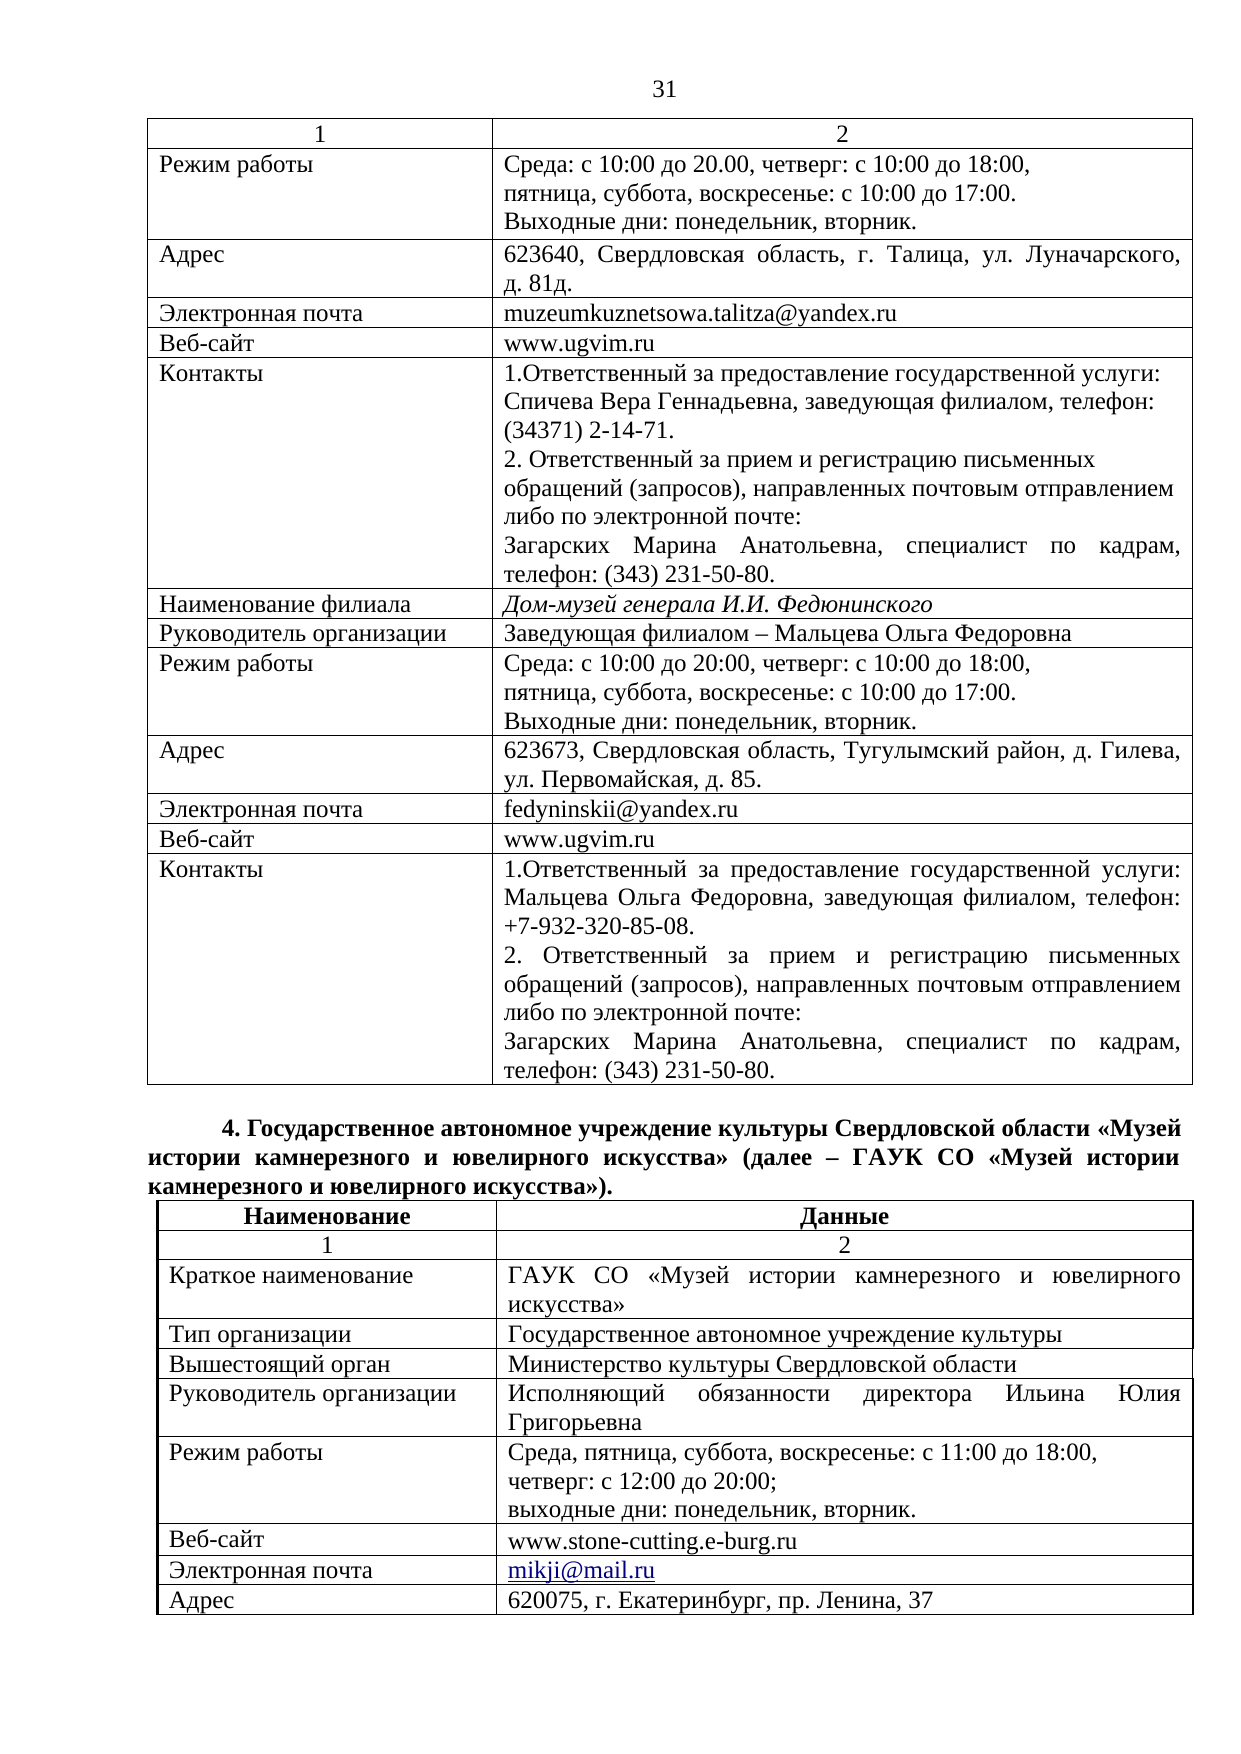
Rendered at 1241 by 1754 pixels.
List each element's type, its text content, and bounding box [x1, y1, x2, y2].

table_cell Дом-музей генерала И.И. Федюнинского [493, 589, 1192, 617]
table_header Наименование [159, 1201, 496, 1229]
table_cell 2 [497, 1231, 1192, 1259]
table_cell 620075, г. Екатеринбург, пр. Ленина, 37 [497, 1585, 1192, 1614]
table_cell Среда, пятница, суббота, воскресенье: с 11:00 до 18:00, четверг: с 12:00 до 20:00; выходные дни: понедельник, вторник. [497, 1437, 1192, 1523]
table_cell Исполняющий обязанности директора Ильина Юлия Григорьевна [497, 1379, 1192, 1436]
table_cell Руководитель организации [159, 1379, 496, 1436]
table_cell Министерство культуры Свердловской области [497, 1349, 1192, 1377]
text 4. Государственное автономное учреждение культуры Свердловской области «Музей истории камнерезного и ювелирного искусства» (далее – ГАУК СО «Музей истории камнерезного и ювелирного искусства»). [148, 1113, 1181, 1200]
table_cell Адрес [159, 1585, 496, 1614]
table_cell www.stone-cutting.e-burg.ru [497, 1524, 1192, 1554]
table_cell 1 [159, 1231, 496, 1259]
table_cell Государственное автономное учреждение культуры [497, 1319, 1192, 1348]
table_cell Веб-сайт [159, 1524, 496, 1554]
table_cell www.ugvim.ru [493, 824, 1192, 853]
table_cell Заведующая филиалом – Мальцева Ольга Федоровна [493, 619, 1192, 647]
table_cell Наименование филиала [148, 589, 492, 617]
table_cell Режим работы [159, 1437, 496, 1523]
table_cell Контакты [148, 358, 492, 588]
table_cell Режим работы [148, 648, 492, 734]
table_cell Веб-сайт [148, 328, 492, 357]
table_cell Электронная почта [148, 794, 492, 823]
table_cell www.ugvim.ru [493, 328, 1192, 357]
table_cell 1.Ответственный за предоставление государственной услуги: Спичева Вера Геннадьевна, заведующая филиалом, телефон: (34371) 2-14-71. 2. Ответственный за прием и регистрацию письменных обращений (запросов), направленных почтовым отправлением либо по электронной почте: Загарских Марина Анатольевна, специалист по кадрам, телефон: (343) 231-50-80. [493, 358, 1192, 588]
table_cell Режим работы [148, 149, 492, 238]
table_cell muzeumkuznetsowa.talitza@yandex.ru [493, 298, 1192, 327]
table_header Данные [497, 1201, 1192, 1229]
table_cell Веб-сайт [148, 824, 492, 853]
table_cell Контакты [148, 854, 492, 1084]
table_cell Адрес [148, 736, 492, 793]
table_cell Руководитель организации [148, 619, 492, 647]
table_cell Среда: с 10:00 до 20.00, четверг: с 10:00 до 18:00, пятница, суббота, воскресенье: с 10:00 до 17:00. Выходные дни: понедельник, вторник. [493, 149, 1192, 238]
table_cell fedyninskii@yandex.ru [493, 794, 1192, 823]
table_cell 623640, Свердловская область, г. Талица, ул. Луначарского, д. 81д. [493, 240, 1192, 297]
table_cell mikji@mail.ru [497, 1556, 1192, 1584]
table_cell ГАУК СО «Музей истории камнерезного и ювелирного искусства» [497, 1260, 1192, 1318]
table_cell Среда: с 10:00 до 20:00, четверг: с 10:00 до 18:00, пятница, суббота, воскресенье: с 10:00 до 17:00. Выходные дни: понедельник, вторник. [493, 648, 1192, 734]
table_cell Краткое наименование [159, 1260, 496, 1318]
table_cell Вышестоящий орган [159, 1349, 496, 1377]
table_cell Адрес [148, 240, 492, 297]
table_cell Электронная почта [148, 298, 492, 327]
table_cell Тип организации [159, 1319, 496, 1348]
table_cell 623673, Свердловская область, Тугулымский район, д. Гилева, ул. Первомайская, д. 85. [493, 736, 1192, 793]
table_cell Электронная почта [159, 1556, 496, 1584]
table_header 2 [493, 119, 1192, 148]
table_header 1 [148, 119, 492, 148]
table_cell 1.Ответственный за предоставление государственной услуги: Мальцева Ольга Федоровна, заведующая филиалом, телефон: +7-932-320-85-08. 2. Ответственный за прием и регистрацию письменных обращений (запросов), направленных почтовым отправлением либо по электронной почте: Загарских Марина Анатольевна, специалист по кадрам, телефон: (343) 231-50-80. [493, 854, 1192, 1084]
